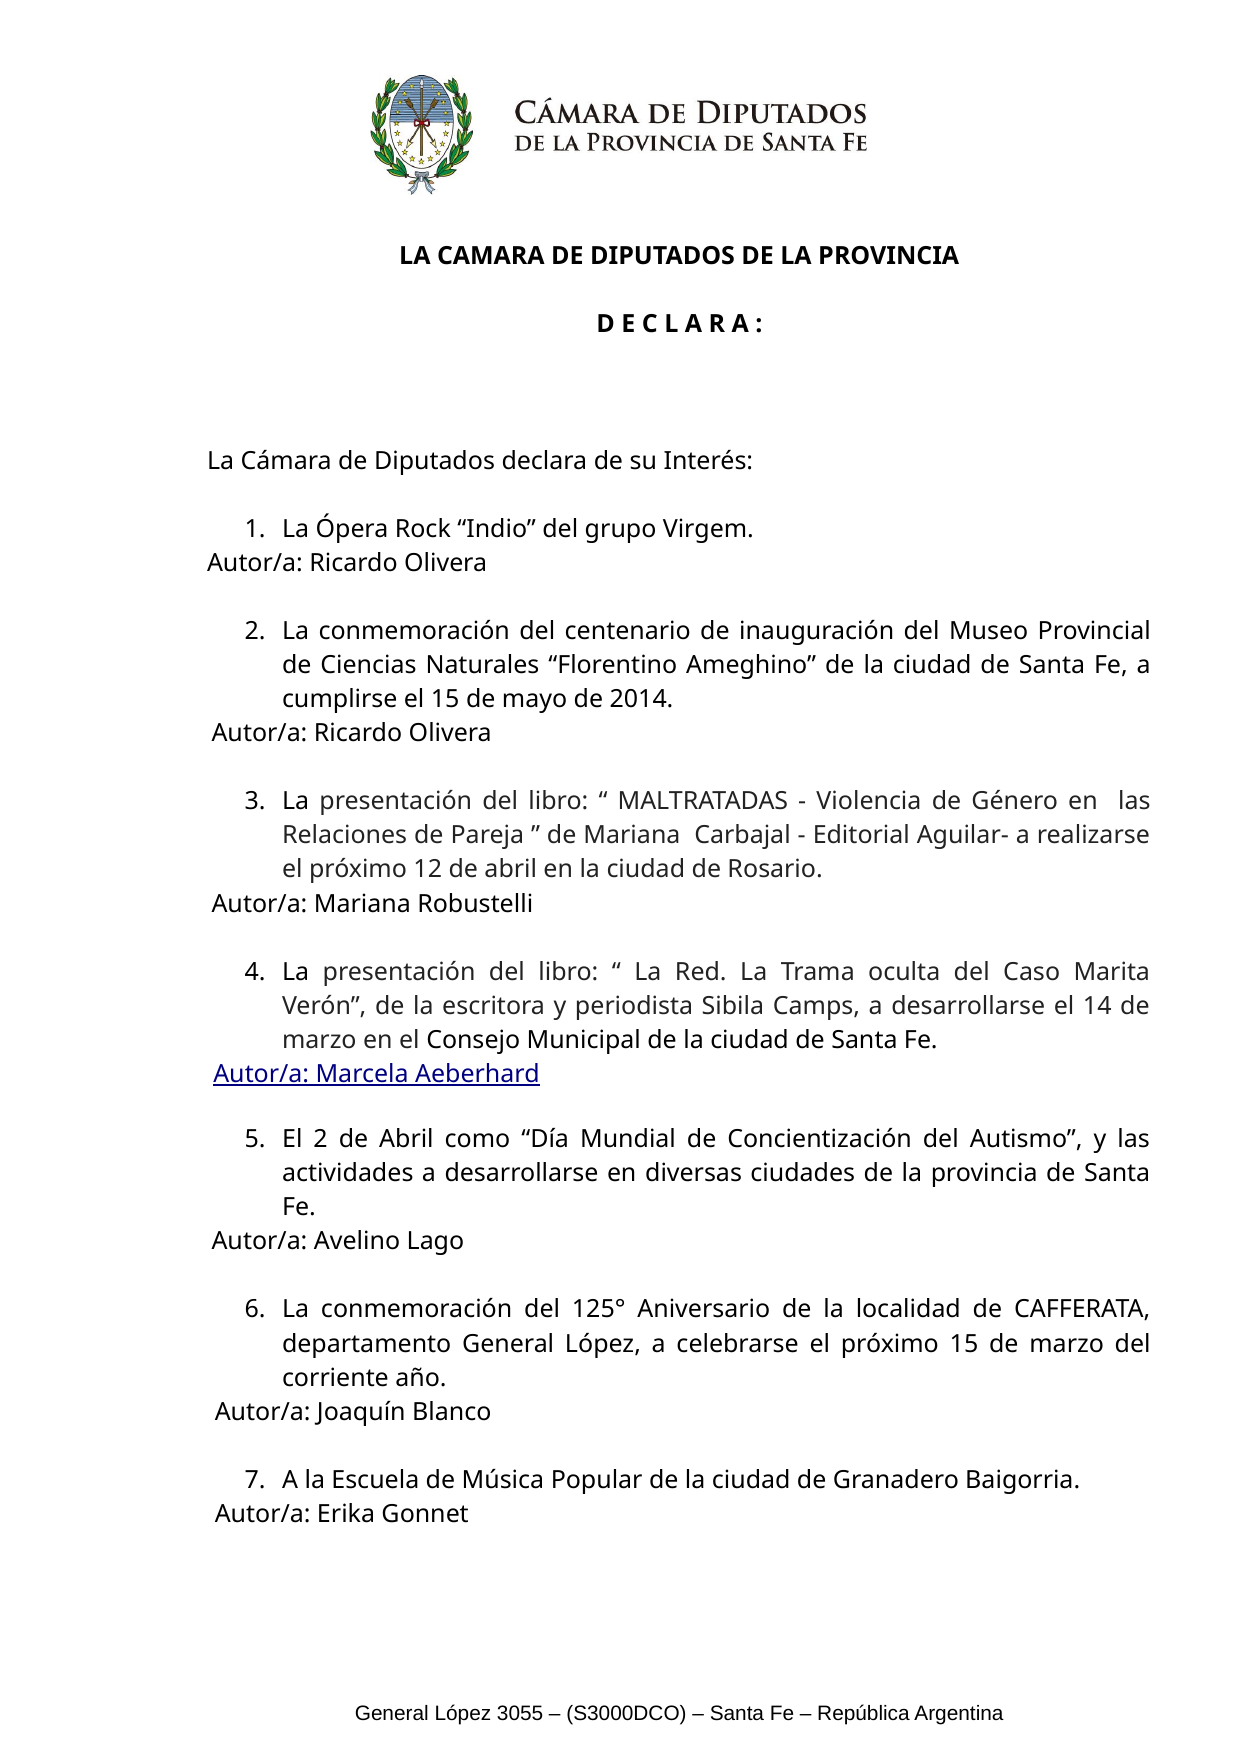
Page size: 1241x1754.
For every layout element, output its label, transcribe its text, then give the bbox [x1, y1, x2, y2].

list A la Escuela de Música Popular de la ciudad de Granadero Baigorria. [244, 1461, 1152, 1496]
text Autor/a: Ricardo Olivera [207, 544, 1152, 579]
list La conmemoración del 125° Aniversario de la localidad de CAFFERATA, departamento General López, a celebrarse el próximo 15 de marzo del corriente año. [244, 1291, 1152, 1393]
text LA CAMARA DE DIPUTADOS DE LA PROVINCIA [207, 238, 1152, 272]
text Autor/a: Marcela Aeberhard [213, 1056, 1152, 1089]
list La presentación del libro: “ MALTRATADAS - Violencia de Género en las Relaciones de Pareja ” de Mariana Carbajal - Editorial Aguilar- a realizarse el próximo 12 de abril en la ciudad de Rosario. [244, 783, 1152, 885]
text Autor/a: Mariana Robustelli [211, 885, 1152, 919]
text D E C L A R A : [207, 306, 1152, 340]
list La presentación del libro: “ La Red. La Trama oculta del Caso Marita Verón”, de la escritora y periodista Sibila Camps, a desarrollarse el 14 de marzo en el Consejo Municipal de la ciudad de Santa Fe. [244, 953, 1152, 1056]
list El 2 de Abril como “Día Mundial de Concientización del Autismo”, y las actividades a desarrollarse en diversas ciudades de la provincia de Santa Fe. [244, 1121, 1152, 1223]
text Autor/a: Ricardo Olivera [211, 715, 1152, 749]
text Autor/a: Avelino Lago [211, 1223, 1152, 1257]
list La Ópera Rock “Indio” del grupo Virgem. [244, 511, 1152, 544]
text Autor/a: Joaquín Blanco [214, 1393, 1152, 1427]
text Autor/a: Erika Gonnet [214, 1496, 1152, 1529]
picture [370, 75, 867, 199]
text La Cámara de Diputados declara de su Interés: [207, 442, 1152, 476]
list La conmemoración del centenario de inauguración del Museo Provincial de Ciencias Naturales “Florentino Ameghino” de la ciudad de Santa Fe, a cumplirse el 15 de mayo de 2014. [244, 613, 1152, 715]
